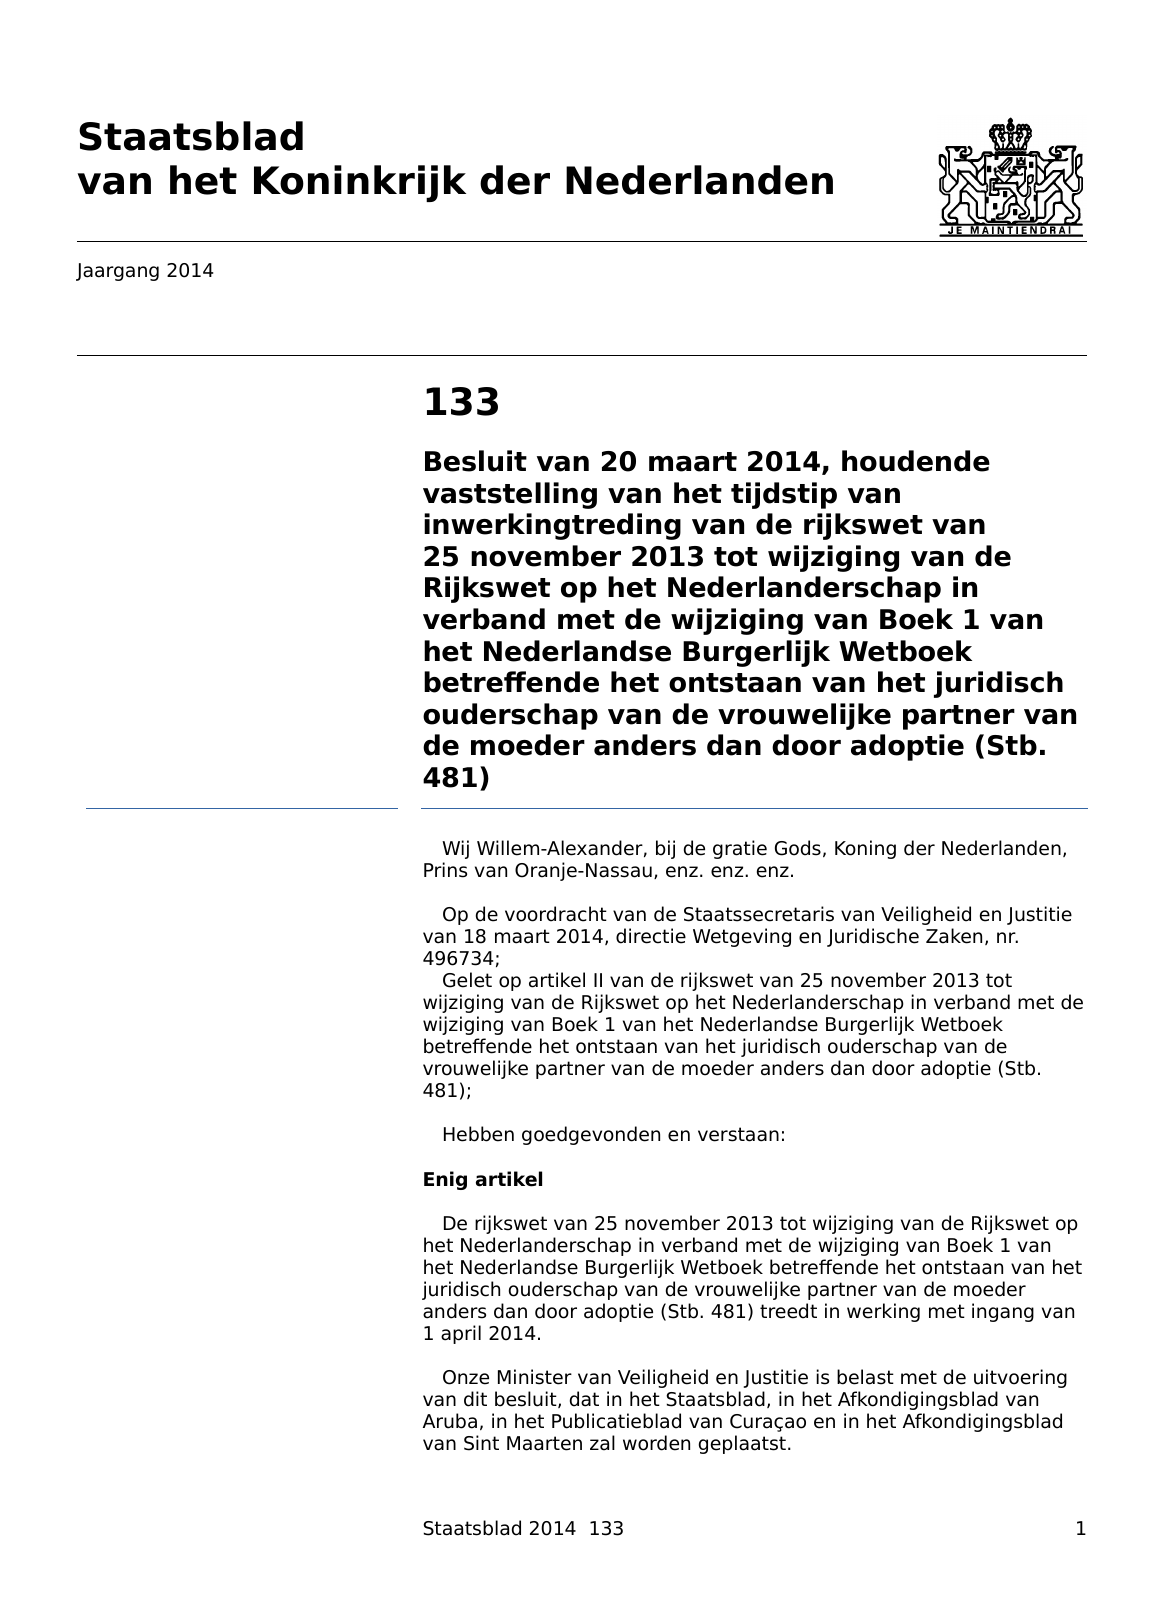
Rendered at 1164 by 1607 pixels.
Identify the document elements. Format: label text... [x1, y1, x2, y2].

subtitle 133 [422, 381, 1087, 424]
text Wij Willem-Alexander, bij de gratie Gods, Koning der Nederlanden, Prins van Oranje-Nassau, enz. enz. enz. [422, 838, 1087, 882]
subtitle Enig artikel [422, 1168, 1087, 1190]
text De rijkswet van 25 november 2013 tot wijziging van de Rijkswet op het Nederlanderschap in verband met de wijziging van Boek 1 van het Nederlandse Burgerlijk Wetboek betreffende het ontstaan van het juridisch ouderschap van de vrouwelijke partner van de moeder anders dan door adoptie (Stb. 481) treedt in werking met ingang van 1 april 2014. [422, 1213, 1087, 1344]
text Op de voordracht van de Staatssecretaris van Veiligheid en Justitie van 18 maart 2014, directie Wetgeving en Juridische Zaken, nr. 496734; [422, 904, 1087, 970]
text Hebben goedgevonden en verstaan: [422, 1124, 1087, 1146]
text Besluit van 20 maart 2014, houdende vaststelling van het tijdstip van inwerkingtreding van de rijkswet van 25 november 2013 tot wijziging van de Rijkswet op het Nederlanderschap in verband met de wijziging van Boek 1 van het Nederlandse Burgerlijk Wetboek betreffende het ontstaan van het juridisch ouderschap van de vrouwelijke partner van de moeder anders dan door adoptie (Stb. 481) [422, 447, 1087, 794]
picture [936, 115, 1087, 240]
table_cell Jaargang 2014 [77, 242, 1087, 355]
text Gelet op artikel II van de rijkswet van 25 november 2013 tot wijziging van de Rijkswet op het Nederlanderschap in verband met de wijziging van Boek 1 van het Nederlandse Burgerlijk Wetboek betreffende het ontstaan van het juridisch ouderschap van de vrouwelijke partner van de moeder anders dan door adoptie (Stb. 481); [422, 970, 1087, 1102]
table_header [886, 100, 1087, 241]
text Onze Minister van Veiligheid en Justitie is belast met de uitvoering van dit besluit, dat in het Staatsblad, in het Afkondigingsblad van Aruba, in het Publicatieblad van Curaçao en in het Afkondigingsblad van Sint Maarten zal worden geplaatst. [422, 1367, 1087, 1454]
table_header Staatsblad van het Koninkrijk der Nederlanden [77, 100, 886, 241]
